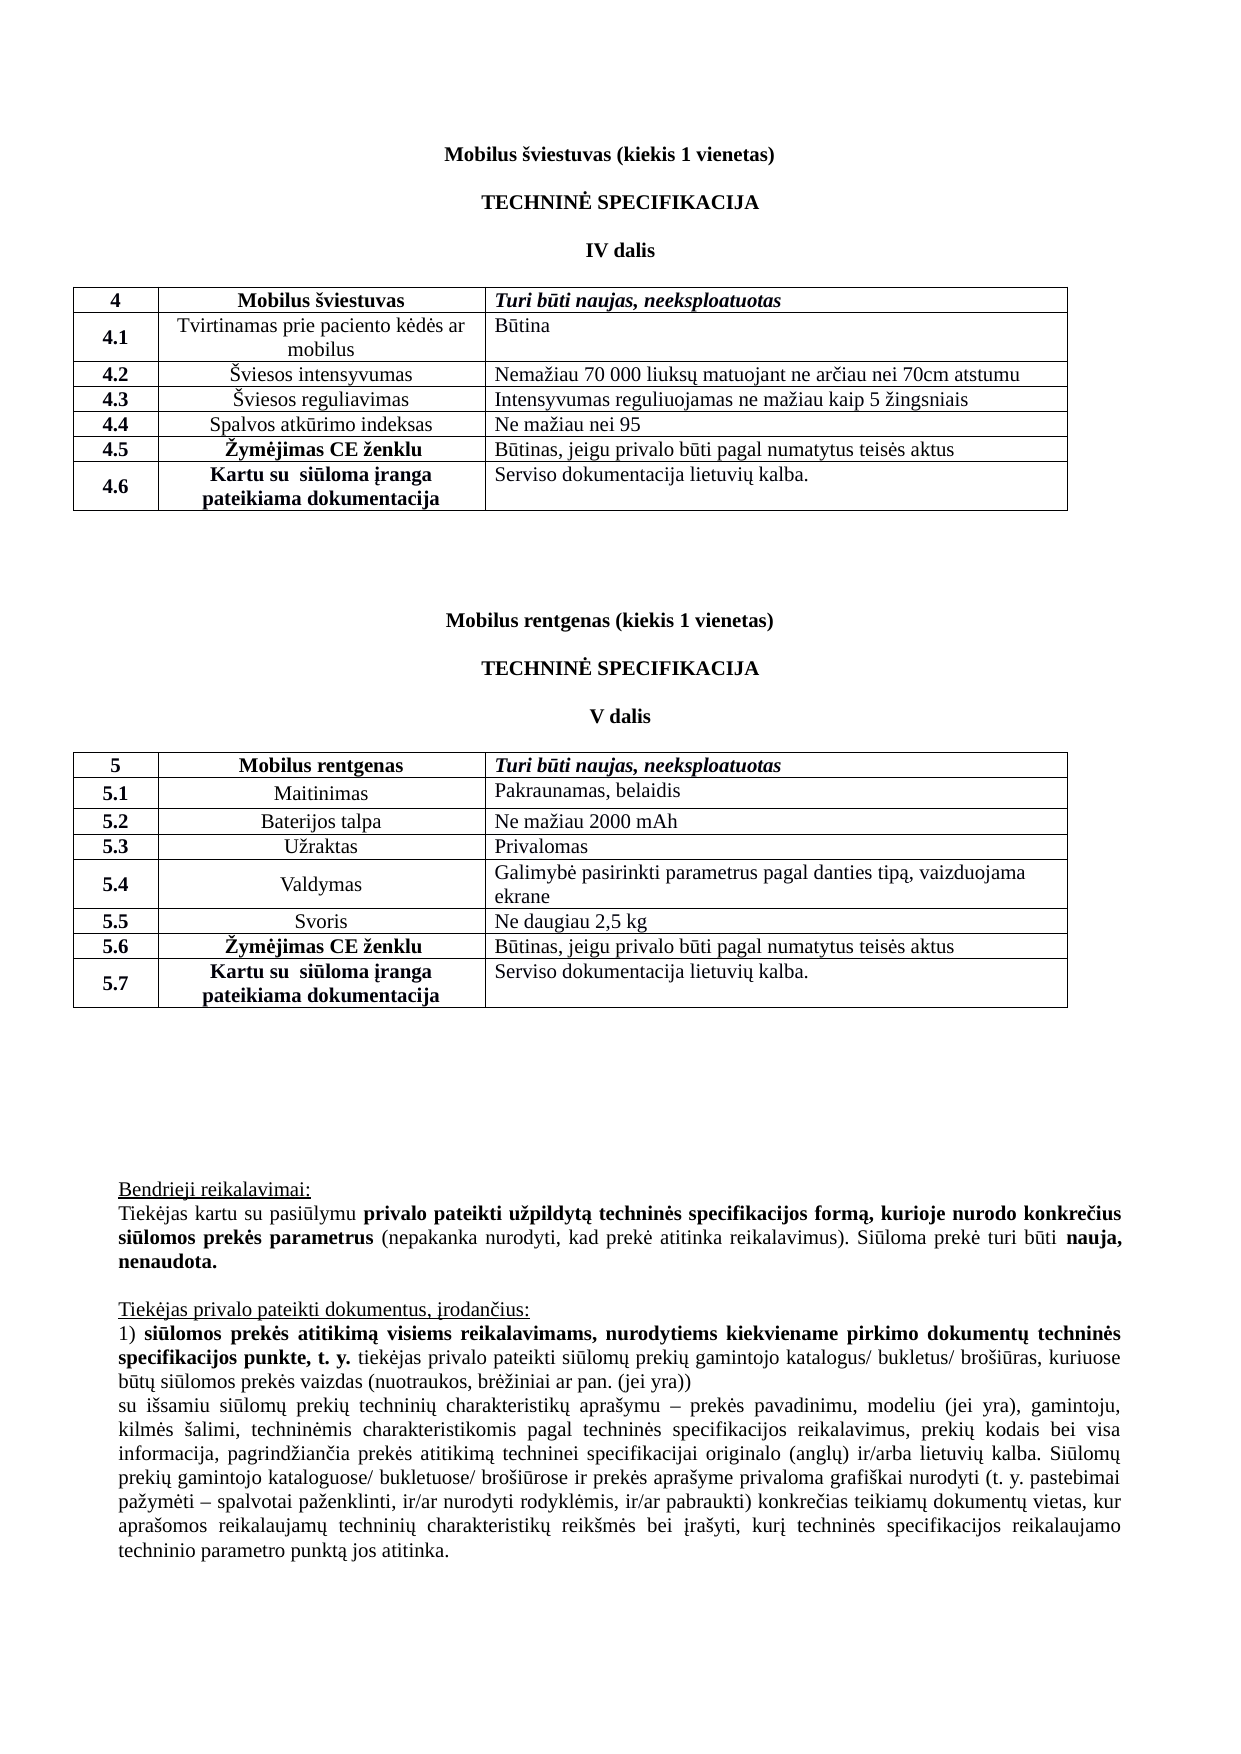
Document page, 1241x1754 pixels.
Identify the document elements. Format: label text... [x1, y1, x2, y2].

table_cell 5.1 [74, 778, 158, 808]
table_cell Žymėjimas CE ženklu [159, 437, 485, 461]
table_cell Šviesos intensyvumas [159, 362, 485, 386]
table_cell 5.2 [74, 809, 158, 833]
table_header Turi būti naujas, neeksploatuotas [486, 288, 1067, 312]
table_cell Serviso dokumentacija lietuvių kalba. [486, 959, 1067, 1007]
table_cell Užraktas [159, 835, 485, 858]
table_cell Svoris [159, 909, 485, 933]
table_cell Galimybė pasirinkti parametrus pagal danties tipą, vaizduojama ekrane [486, 860, 1067, 908]
text su išsamiu siūlomų prekių techninių charakteristikų aprašymu – prekės pavadinimu, modeliu (jei yra), gamintoju, kilmės šalimi, techninėmis charakteristikomis pagal techninės specifikacijos reikalavimus, prekių kodais bei visa informacija, pagrindžiančia prekės atitikimą techninei specifikacijai originalo (anglų) ir/arba lietuvių kalba. Siūlomų prekių gamintojo kataloguose/ bukletuose/ brošiūrose ir prekės aprašyme privaloma grafiškai nurodyti (t. y. pastebimai pažymėti – spalvotai paženklinti, ir/ar nurodyti rodyklėmis, ir/ar pabraukti) konkrečias teikiamų dokumentų vietas, kur aprašomos reikalaujamų techninių charakteristikų reikšmės bei įrašyti, kurį techninės specifikacijos reikalaujamo techninio parametro punktą jos atitinka. [118, 1393, 1122, 1562]
table_cell 4.4 [74, 412, 158, 436]
table_cell Intensyvumas reguliuojamas ne mažiau kaip 5 žingsniais [486, 387, 1067, 411]
table_cell 5.6 [74, 934, 158, 958]
table_header 5 [74, 753, 158, 777]
table_cell Baterijos talpa [159, 809, 485, 833]
table_cell Ne mažiau nei 95 [486, 412, 1067, 436]
table_cell Ne daugiau 2,5 kg [486, 909, 1067, 933]
table_cell Būtinas, jeigu privalo būti pagal numatytus teisės aktus [486, 437, 1067, 461]
table_cell Nemažiau 70 000 liuksų matuojant ne arčiau nei 70cm atstumu [486, 362, 1067, 386]
text 1) siūlomos prekės atitikimą visiems reikalavimams, nurodytiems kiekviename pirkimo dokumentų techninės specifikacijos punkte, t. y. tiekėjas privalo pateikti siūlomų prekių gamintojo katalogus/ bukletus/ brošiūras, kuriuose būtų siūlomos prekės vaizdas (nuotraukos, brėžiniai ar pan. (jei yra)) [118, 1321, 1122, 1393]
table_cell Kartu su siūloma įranga pateikiama dokumentacija [159, 462, 485, 510]
table_cell 4.5 [74, 437, 158, 461]
table_cell Privalomas [486, 835, 1067, 858]
table_cell 4.2 [74, 362, 158, 386]
table_cell Spalvos atkūrimo indeksas [159, 412, 485, 436]
table_cell 5.5 [74, 909, 158, 933]
table_cell Kartu su siūloma įranga pateikiama dokumentacija [159, 959, 485, 1007]
table_cell 5.7 [74, 959, 158, 1007]
table_header Mobilus rentgenas [159, 753, 485, 777]
table_cell Šviesos reguliavimas [159, 387, 485, 411]
table_cell Pakraunamas, belaidis [486, 778, 1067, 808]
table_cell 4.3 [74, 387, 158, 411]
text Bendrieji reikalavimai: [118, 1177, 1122, 1201]
table_cell Valdymas [159, 860, 485, 908]
text Mobilus šviestuvas (kiekis 1 vienetas) [118, 142, 1122, 166]
table_header Mobilus šviestuvas [159, 288, 485, 312]
table_cell Tvirtinamas prie paciento kėdės ar mobilus [159, 313, 485, 361]
table_cell 5.4 [74, 860, 158, 908]
table_cell 5.3 [74, 835, 158, 858]
table_cell 4.1 [74, 313, 158, 361]
table_cell Žymėjimas CE ženklu [159, 934, 485, 958]
table_cell 4.6 [74, 462, 158, 510]
table_header 4 [74, 288, 158, 312]
table_cell Būtina [486, 313, 1067, 361]
text Tiekėjas kartu su pasiūlymu privalo pateikti užpildytą techninės specifikacijos formą, kurioje nurodo konkrečius siūlomos prekės parametrus (nepakanka nurodyti, kad prekė atitinka reikalavimus). Siūloma prekė turi būti nauja, nenaudota. [118, 1201, 1122, 1273]
table_cell Maitinimas [159, 778, 485, 808]
text Mobilus rentgenas (kiekis 1 vienetas) [118, 608, 1122, 632]
text TECHNINĖ SPECIFIKACIJA [118, 656, 1122, 680]
table_header Turi būti naujas, neeksploatuotas [486, 753, 1067, 777]
text IV dalis [118, 238, 1122, 262]
table_cell Būtinas, jeigu privalo būti pagal numatytus teisės aktus [486, 934, 1067, 958]
text Tiekėjas privalo pateikti dokumentus, įrodančius: [118, 1297, 1122, 1321]
table_cell Ne mažiau 2000 mAh [486, 809, 1067, 833]
table_cell Serviso dokumentacija lietuvių kalba. [486, 462, 1067, 510]
text TECHNINĖ SPECIFIKACIJA [118, 190, 1122, 214]
text V dalis [118, 704, 1122, 728]
